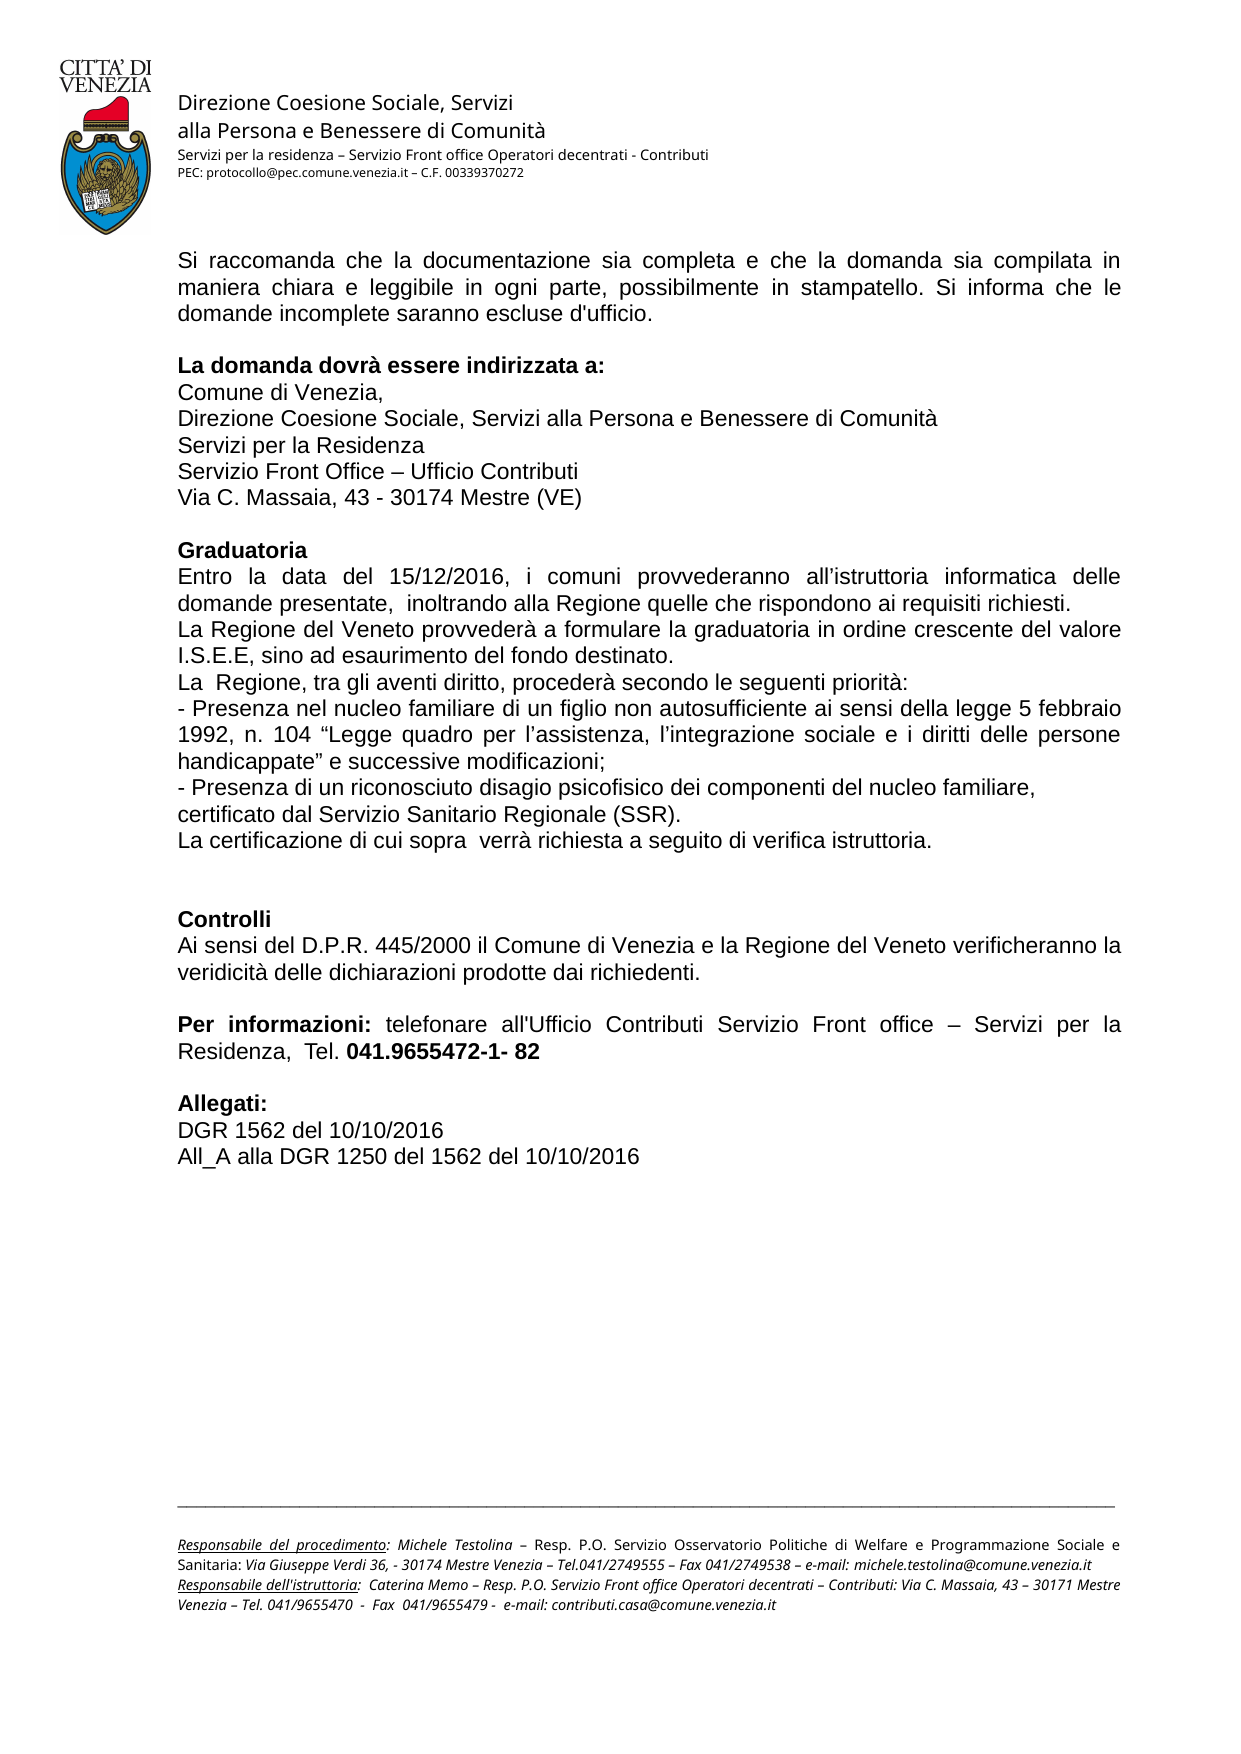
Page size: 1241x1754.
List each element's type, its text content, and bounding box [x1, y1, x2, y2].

text La Regione, tra gli aventi diritto, procederà secondo le seguenti priorità: [177, 669, 1122, 695]
text Controlli [177, 906, 1122, 932]
text La domanda dovrà essere indirizzata a: [177, 352, 1122, 379]
text Servizio Front Office – Ufficio Contributi [177, 458, 1122, 484]
text Direzione Coesione Sociale, Servizi alla Persona e Benessere di Comunità [177, 405, 1122, 432]
text - Presenza di un riconosciuto disagio psicofisico dei componenti del nucleo familiare, certificato dal Servizio Sanitario Regionale (SSR). [177, 774, 1122, 827]
text Servizi per la Residenza [177, 432, 1122, 458]
text - Presenza nel nucleo familiare di un figlio non autosufficiente ai sensi della legge 5 febbraio 1992, n. 104 “Legge quadro per l’assistenza, l’integrazione sociale e i diritti delle persone handicappate” e successive modificazioni; [177, 695, 1122, 774]
text Via C. Massaia, 43 - 30174 Mestre (VE) [177, 484, 1122, 511]
text Entro la data del 15/12/2016, i comuni provvederanno all’istruttoria informatica delle domande presentate, inoltrando alla Regione quelle che rispondono ai requisiti richiesti. [177, 563, 1122, 616]
text Si raccomanda che la documentazione sia completa e che la domanda sia compilata in maniera chiara e leggibile in ogni parte, possibilmente in stampatello. Si informa che le domande incomplete saranno escluse d'ufficio. [177, 247, 1122, 326]
text Allegati: [177, 1090, 1122, 1117]
text DGR 1562 del 10/10/2016 [177, 1117, 1122, 1143]
text Ai sensi del D.P.R. 445/2000 il Comune di Venezia e la Regione del Veneto verificheranno la veridicità delle dichiarazioni prodotte dai richiedenti. [177, 932, 1122, 985]
text Per informazioni: telefonare all'Ufficio Contributi Servizio Front office – Servizi per la Residenza, Tel. 041.9655472-1- 82 [177, 1011, 1122, 1064]
picture [59, 59, 152, 235]
text All_A alla DGR 1250 del 1562 del 10/10/2016 [177, 1143, 1122, 1169]
text La Regione del Veneto provvederà a formulare la graduatoria in ordine crescente del valore I.S.E.E, sino ad esaurimento del fondo destinato. [177, 616, 1122, 669]
text Graduatoria [177, 537, 1122, 563]
text La certificazione di cui sopra verrà richiesta a seguito di verifica istruttoria. [177, 827, 1122, 853]
text Comune di Venezia, [177, 379, 1122, 405]
